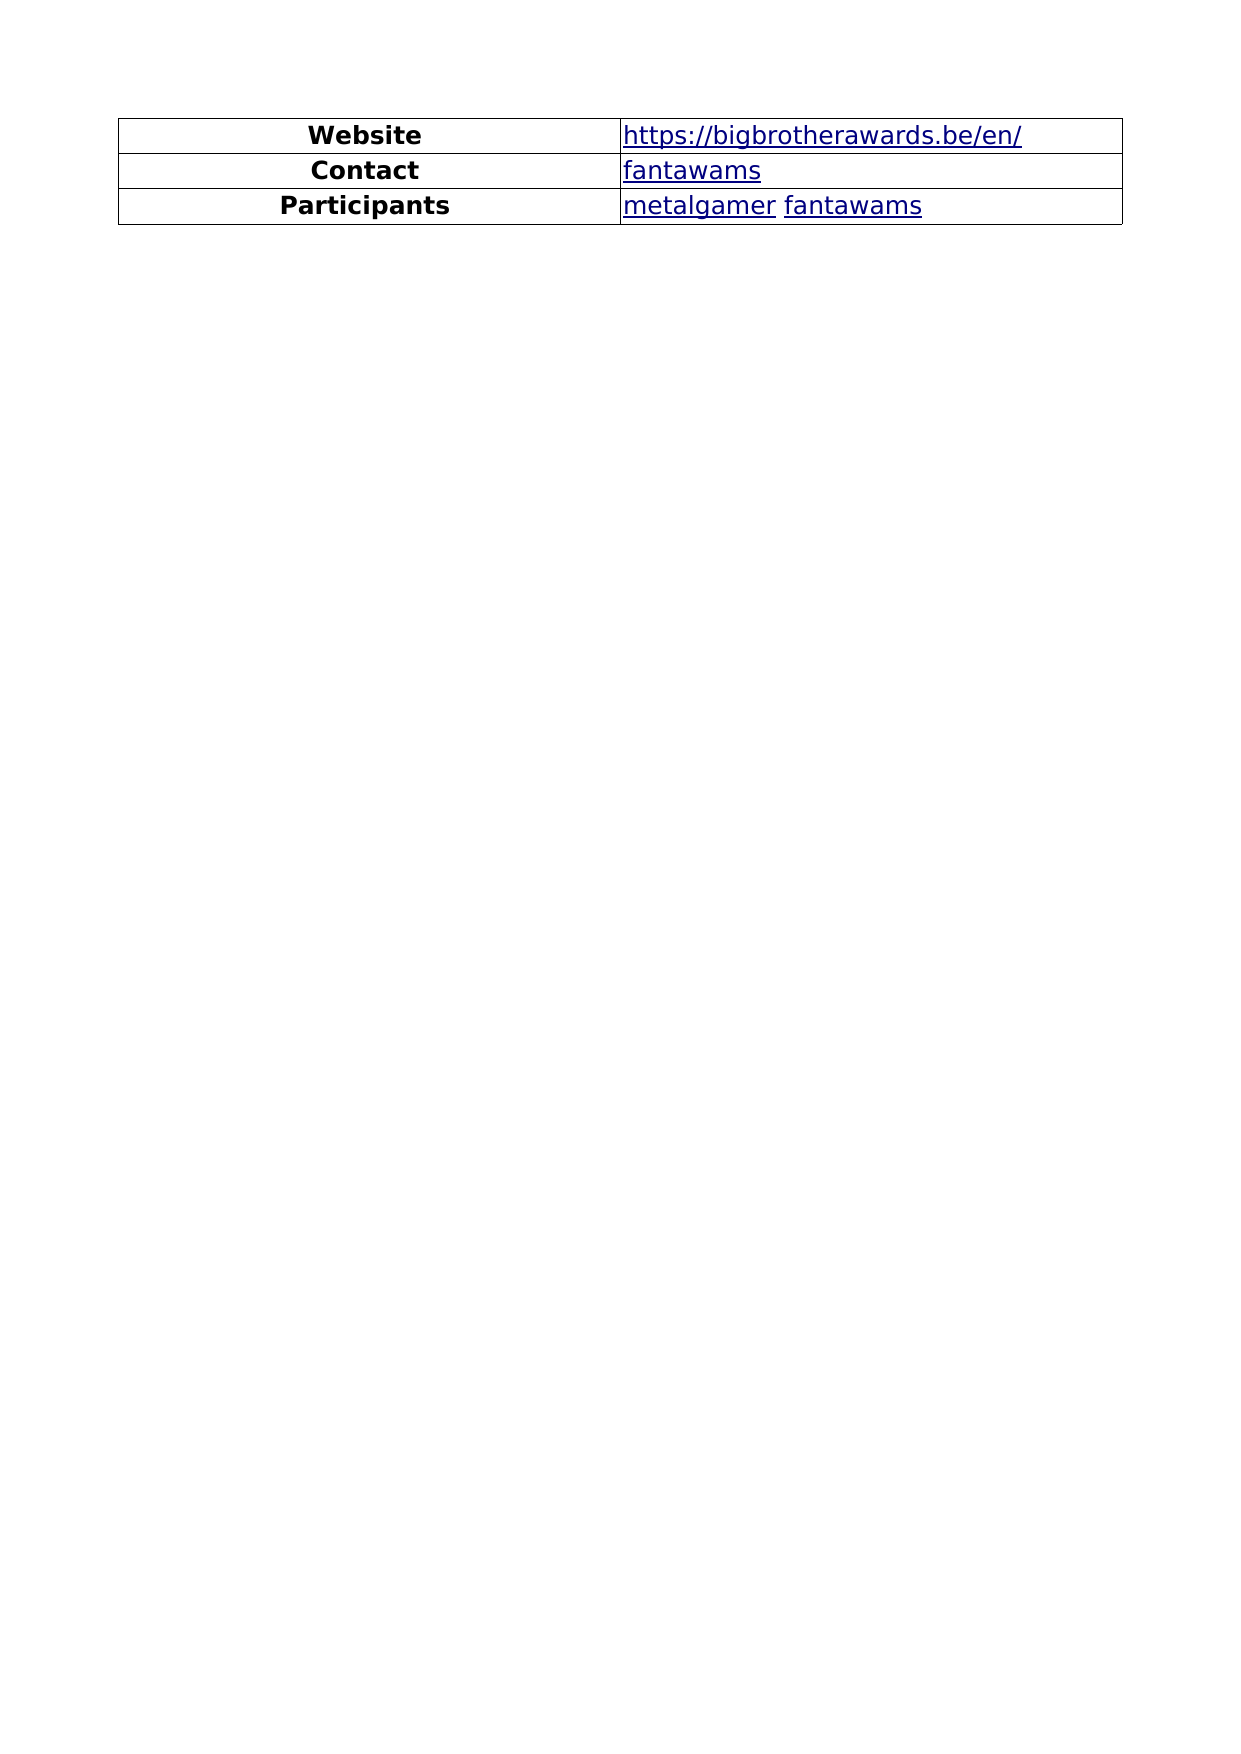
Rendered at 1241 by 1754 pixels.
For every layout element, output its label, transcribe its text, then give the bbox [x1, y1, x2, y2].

table_cell Contact [119, 154, 620, 188]
table_cell Participants [119, 189, 620, 223]
table_cell fantawams [621, 154, 1122, 188]
table_cell https://bigbrotherawards.be/en/ [621, 119, 1122, 153]
table_cell Website [119, 119, 620, 153]
table_cell metalgamer fantawams [621, 189, 1122, 223]
